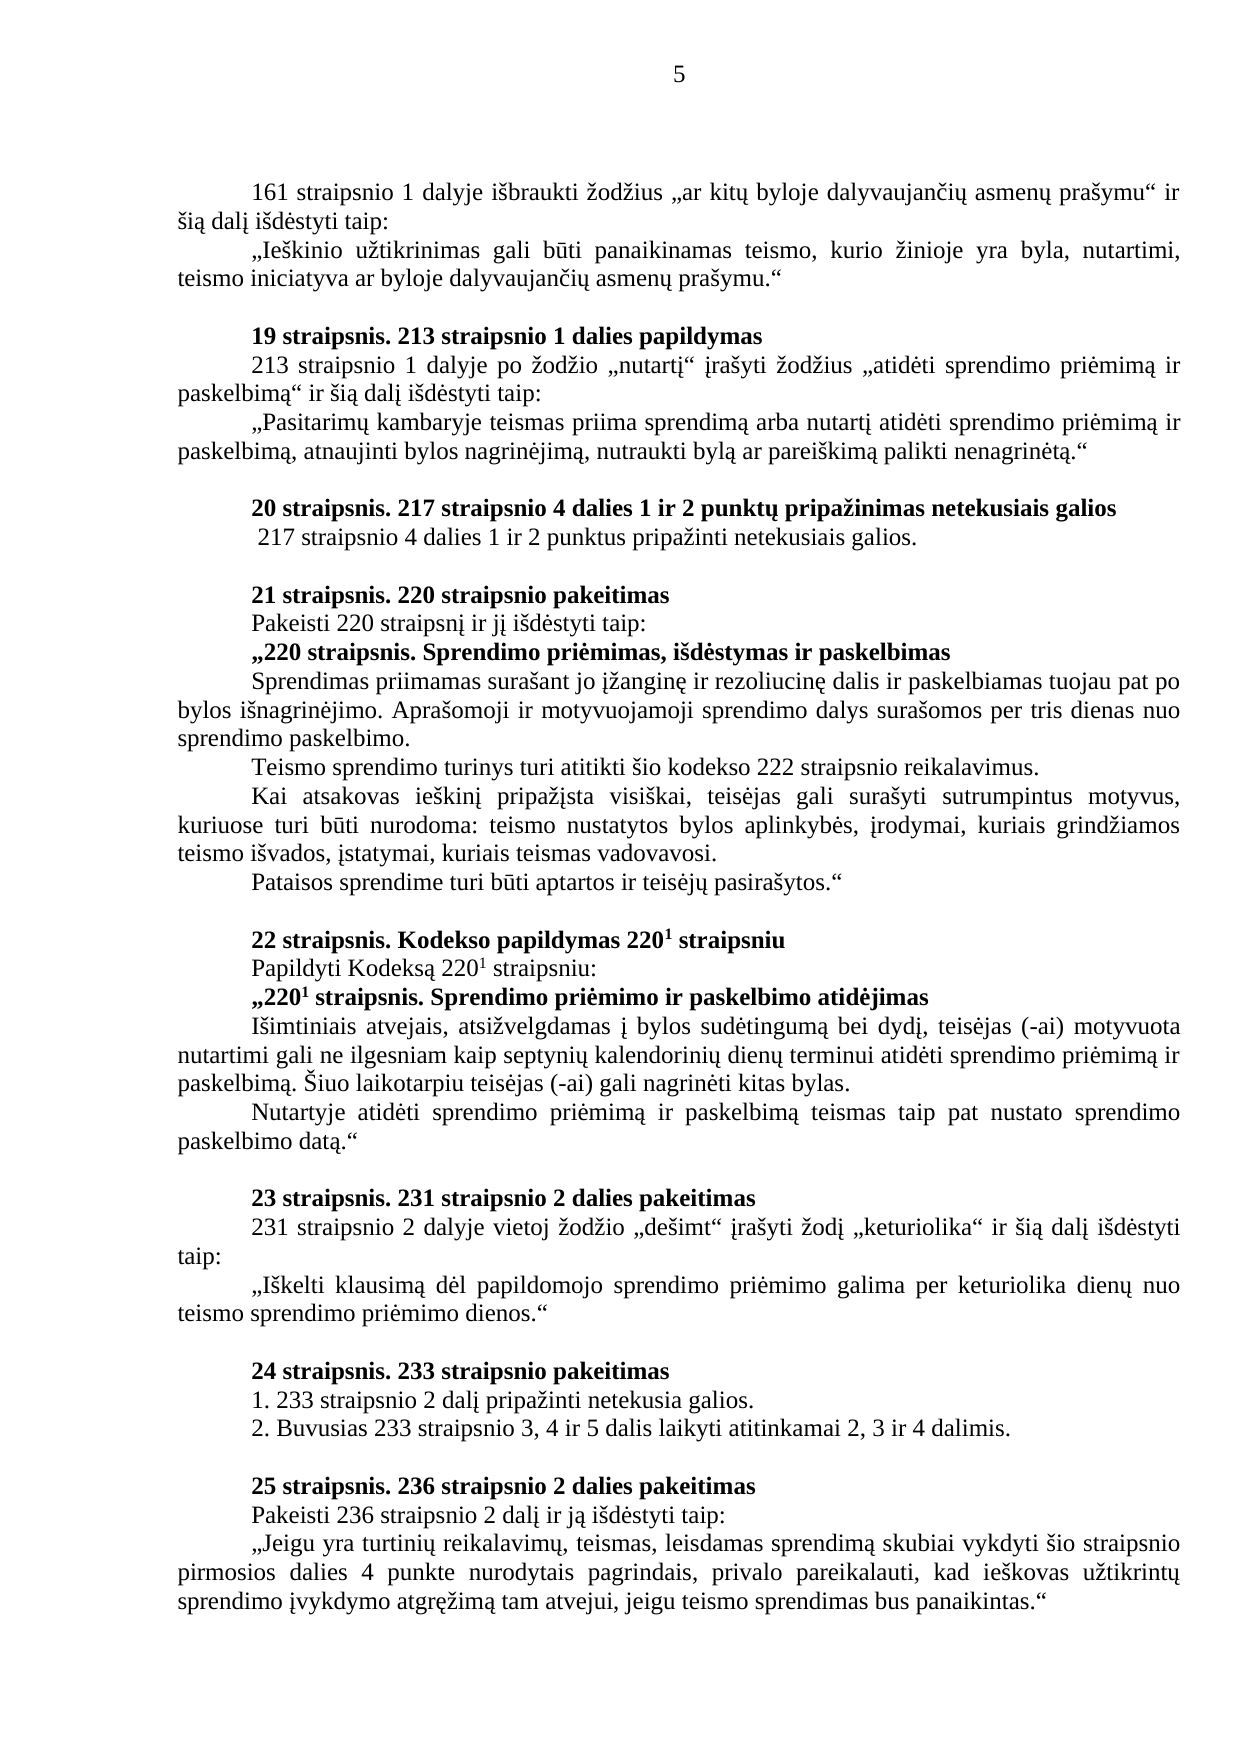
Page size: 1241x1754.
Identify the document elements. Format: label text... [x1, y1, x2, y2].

text Kai atsakovas ieškinį pripažįsta visiškai, teisėjas gali surašyti sutrumpintus motyvus, kuriuose turi būti nurodoma: teismo nustatytos bylos aplinkybės, įrodymai, kuriais grindžiamos teismo išvados, įstatymai, kuriais teismas vadovavosi. [177, 781, 1181, 867]
text Teismo sprendimo turinys turi atitikti šio kodekso 222 straipsnio reikalavimus. [177, 752, 1181, 781]
text „Ieškinio užtikrinimas gali būti panaikinamas teismo, kurio žinioje yra byla, nutartimi, teismo iniciatyva ar byloje dalyvaujančių asmenų prašymu.“ [177, 235, 1181, 292]
text „Iškelti klausimą dėl papildomojo sprendimo priėmimo galima per keturiolika dienų nuo teismo sprendimo priėmimo dienos.“ [177, 1270, 1181, 1327]
text „Jeigu yra turtinių reikalavimų, teismas, leisdamas sprendimą skubiai vykdyti šio straipsnio pirmosios dalies 4 punkte nurodytais pagrindais, privalo pareikalauti, kad ieškovas užtikrintų sprendimo įvykdymo atgręžimą tam atvejui, jeigu teismo sprendimas bus panaikintas.“ [177, 1528, 1181, 1615]
text 22 straipsnis. Kodekso papildymas 2201 straipsniu [177, 925, 1181, 953]
text 213 straipsnio 1 dalyje po žodžio „nutartį“ įrašyti žodžius „atidėti sprendimo priėmimą ir paskelbimą“ ir šią dalį išdėstyti taip: [177, 350, 1181, 407]
text 25 straipsnis. 236 straipsnio 2 dalies pakeitimas [177, 1471, 1181, 1500]
text 21 straipsnis. 220 straipsnio pakeitimas [177, 580, 1181, 608]
text 217 straipsnio 4 dalies 1 ir 2 punktus pripažinti netekusiais galios. [177, 522, 1181, 551]
text Sprendimas priimamas surašant jo įžanginę ir rezoliucinę dalis ir paskelbiamas tuojau pat po bylos išnagrinėjimo. Aprašomoji ir motyvuojamoji sprendimo dalys surašomos per tris dienas nuo sprendimo paskelbimo. [177, 666, 1181, 752]
text 23 straipsnis. 231 straipsnio 2 dalies pakeitimas [177, 1183, 1181, 1212]
text Nutartyje atidėti sprendimo priėmimą ir paskelbimą teismas taip pat nustato sprendimo paskelbimo datą.“ [177, 1097, 1181, 1155]
text 2. Buvusias 233 straipsnio 3, 4 ir 5 dalis laikyti atitinkamai 2, 3 ir 4 dalimis. [177, 1413, 1181, 1442]
text Pataisos sprendime turi būti aptartos ir teisėjų pasirašytos.“ [177, 867, 1181, 896]
text 24 straipsnis. 233 straipsnio pakeitimas [177, 1356, 1181, 1385]
text „Pasitarimų kambaryje teismas priima sprendimą arba nutartį atidėti sprendimo priėmimą ir paskelbimą, atnaujinti bylos nagrinėjimą, nutraukti bylą ar pareiškimą palikti nenagrinėtą.“ [177, 407, 1181, 465]
text Pakeisti 236 straipsnio 2 dalį ir ją išdėstyti taip: [177, 1500, 1181, 1528]
text 19 straipsnis. 213 straipsnio 1 dalies papildymas [177, 321, 1181, 350]
text 1. 233 straipsnio 2 dalį pripažinti netekusia galios. [177, 1385, 1181, 1413]
text 20 straipsnis. 217 straipsnio 4 dalies 1 ir 2 punktų pripažinimas netekusiais galios [177, 493, 1181, 522]
text „220 straipsnis. Sprendimo priėmimas, išdėstymas ir paskelbimas [177, 637, 1181, 666]
text Pakeisti 220 straipsnį ir jį išdėstyti taip: [177, 608, 1181, 637]
text Papildyti Kodeksą 2201 straipsniu: [177, 953, 1181, 982]
text 161 straipsnio 1 dalyje išbraukti žodžius „ar kitų byloje dalyvaujančių asmenų prašymu“ ir šią dalį išdėstyti taip: [177, 177, 1181, 235]
text „2201 straipsnis. Sprendimo priėmimo ir paskelbimo atidėjimas [177, 982, 1181, 1011]
text Išimtiniais atvejais, atsižvelgdamas į bylos sudėtingumą bei dydį, teisėjas (-ai) motyvuota nutartimi gali ne ilgesniam kaip septynių kalendorinių dienų terminui atidėti sprendimo priėmimą ir paskelbimą. Šiuo laikotarpiu teisėjas (-ai) gali nagrinėti kitas bylas. [177, 1011, 1181, 1097]
text 231 straipsnio 2 dalyje vietoj žodžio „dešimt“ įrašyti žodį „keturiolika“ ir šią dalį išdėstyti taip: [177, 1212, 1181, 1270]
